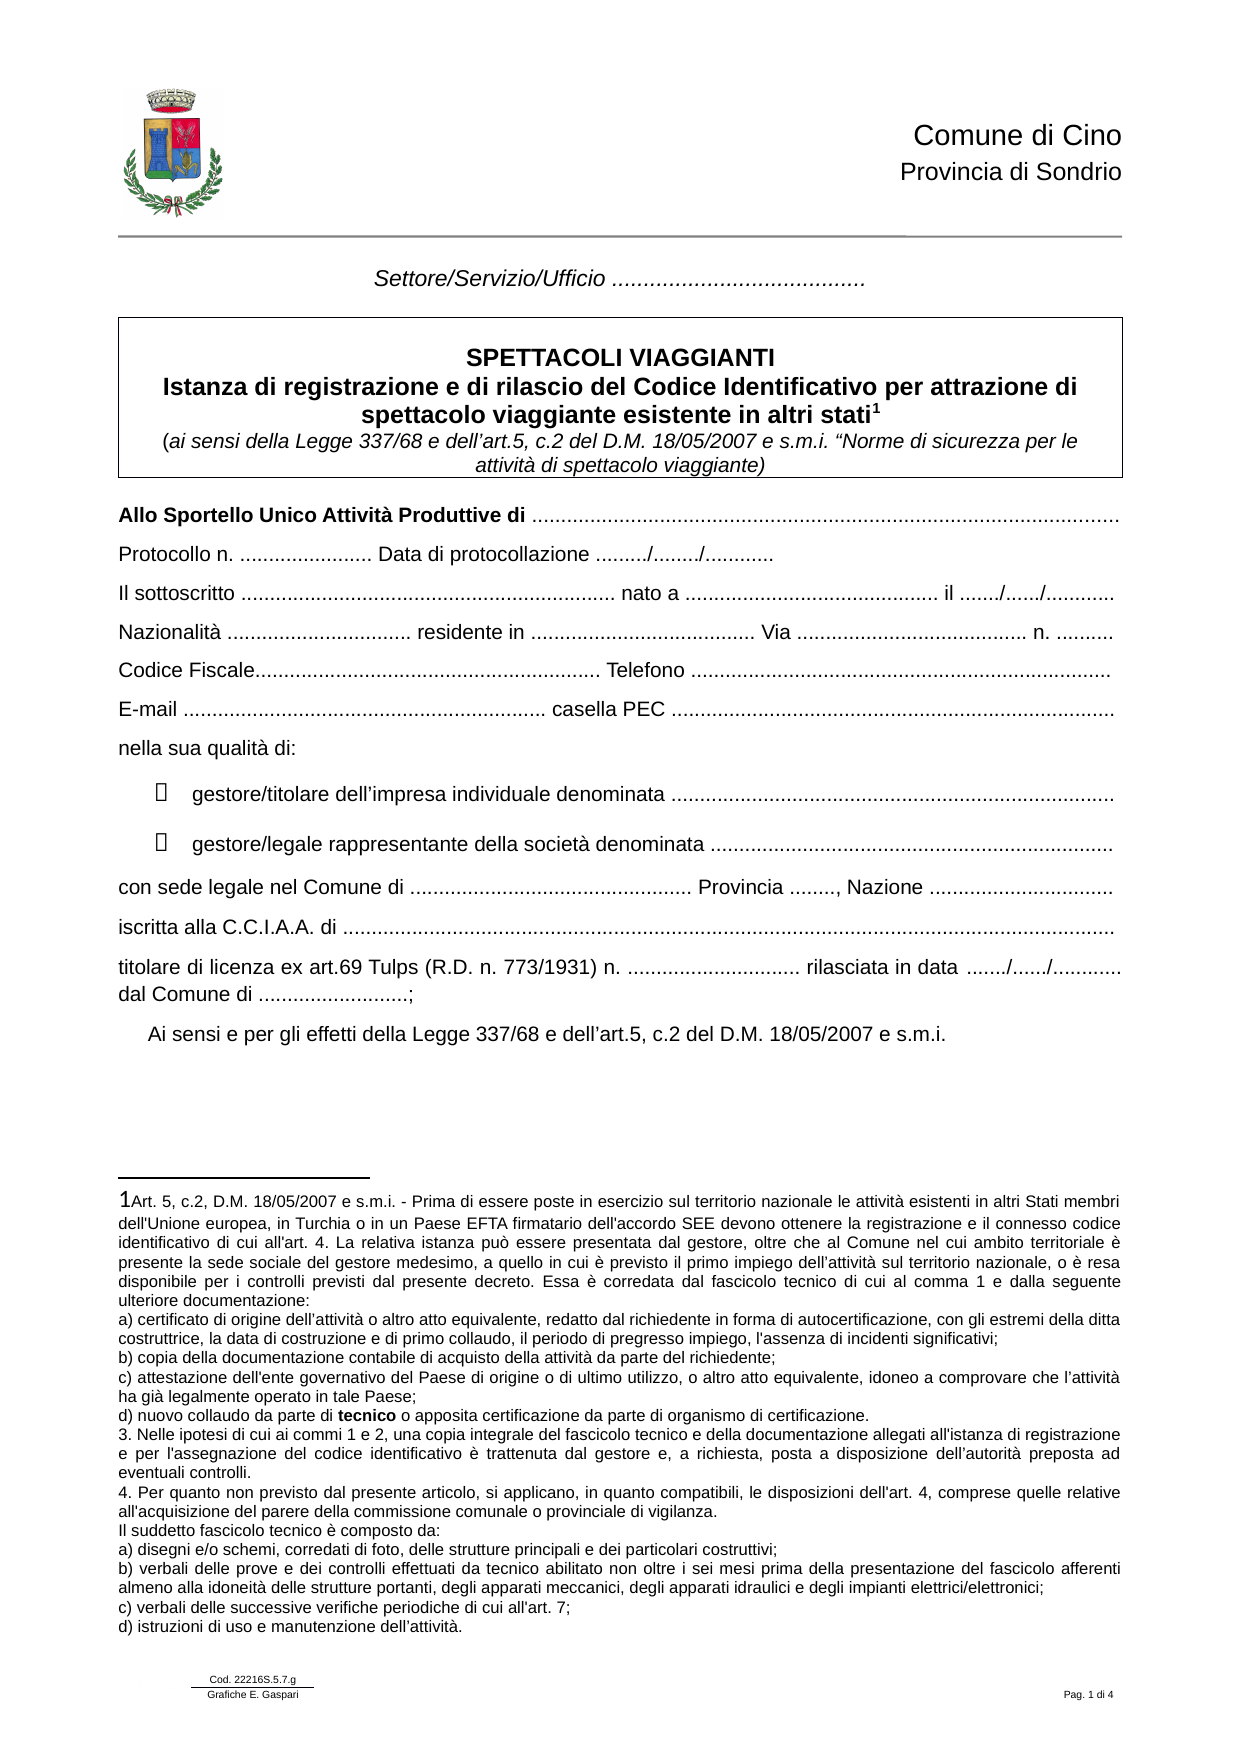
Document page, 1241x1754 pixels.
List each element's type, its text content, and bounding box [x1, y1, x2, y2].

text iscritta alla C.C.I.A.A. di ...................................................................................................................................... [118, 915, 1122, 939]
text Provincia di Sondrio [224, 157, 1122, 185]
text Allo Sportello Unico Attività Produttive di [118, 503, 1122, 527]
text Nazionalità ................................ residente in ....................................... Via ........................................ n. .......... [118, 619, 1122, 643]
text Protocollo n. ....................... Data di protocollazione ........./......../............ [118, 542, 1122, 566]
text  gestore/legale rappresentante della società denominata ...................................................................... [153, 825, 1122, 859]
text titolare di licenza ex art.69 Tulps (R.D. n. 773/1931) n. .............................. rilasciata in data ......./....../............ dal Comune di ..........................; [118, 955, 1122, 1006]
text Ai sensi e per gli effetti della Legge 337/68 e dell’art.5, c.2 del D.M. 18/05/2007 e s.m.i. [118, 1022, 1122, 1046]
text Comune di Cino [224, 118, 1122, 152]
picture [122, 87, 224, 219]
text Il sottoscritto ................................................................. nato a ............................................ il ......./....../............ [118, 581, 1122, 604]
text nella sua qualità di: [118, 736, 1122, 760]
text E-mail ............................................................... casella PEC ............................................................................. [118, 697, 1122, 721]
text con sede legale nel Comune di ................................................. Provincia ........, Nazione ................................ [118, 875, 1122, 899]
text  gestore/titolare dell’impresa individuale denominata ............................................................................. [153, 775, 1122, 809]
text Settore/Servizio/Ufficio ........................................ [118, 265, 1122, 291]
text Codice Fiscale............................................................ Telefono ......................................................................... [118, 658, 1122, 682]
table_header SPETTACOLI VIAGGIANTI Istanza di registrazione e di rilascio del Codice Identificativo per attrazione di spettacolo viaggiante esistente in altri stati (ai sensi della Legge 337/68 e dell’art.5, c.2 del D.M. 18/05/2007 e s.m.i. “Norme di sicurezza per le attività di spettacolo viaggiante) [119, 318, 1122, 477]
